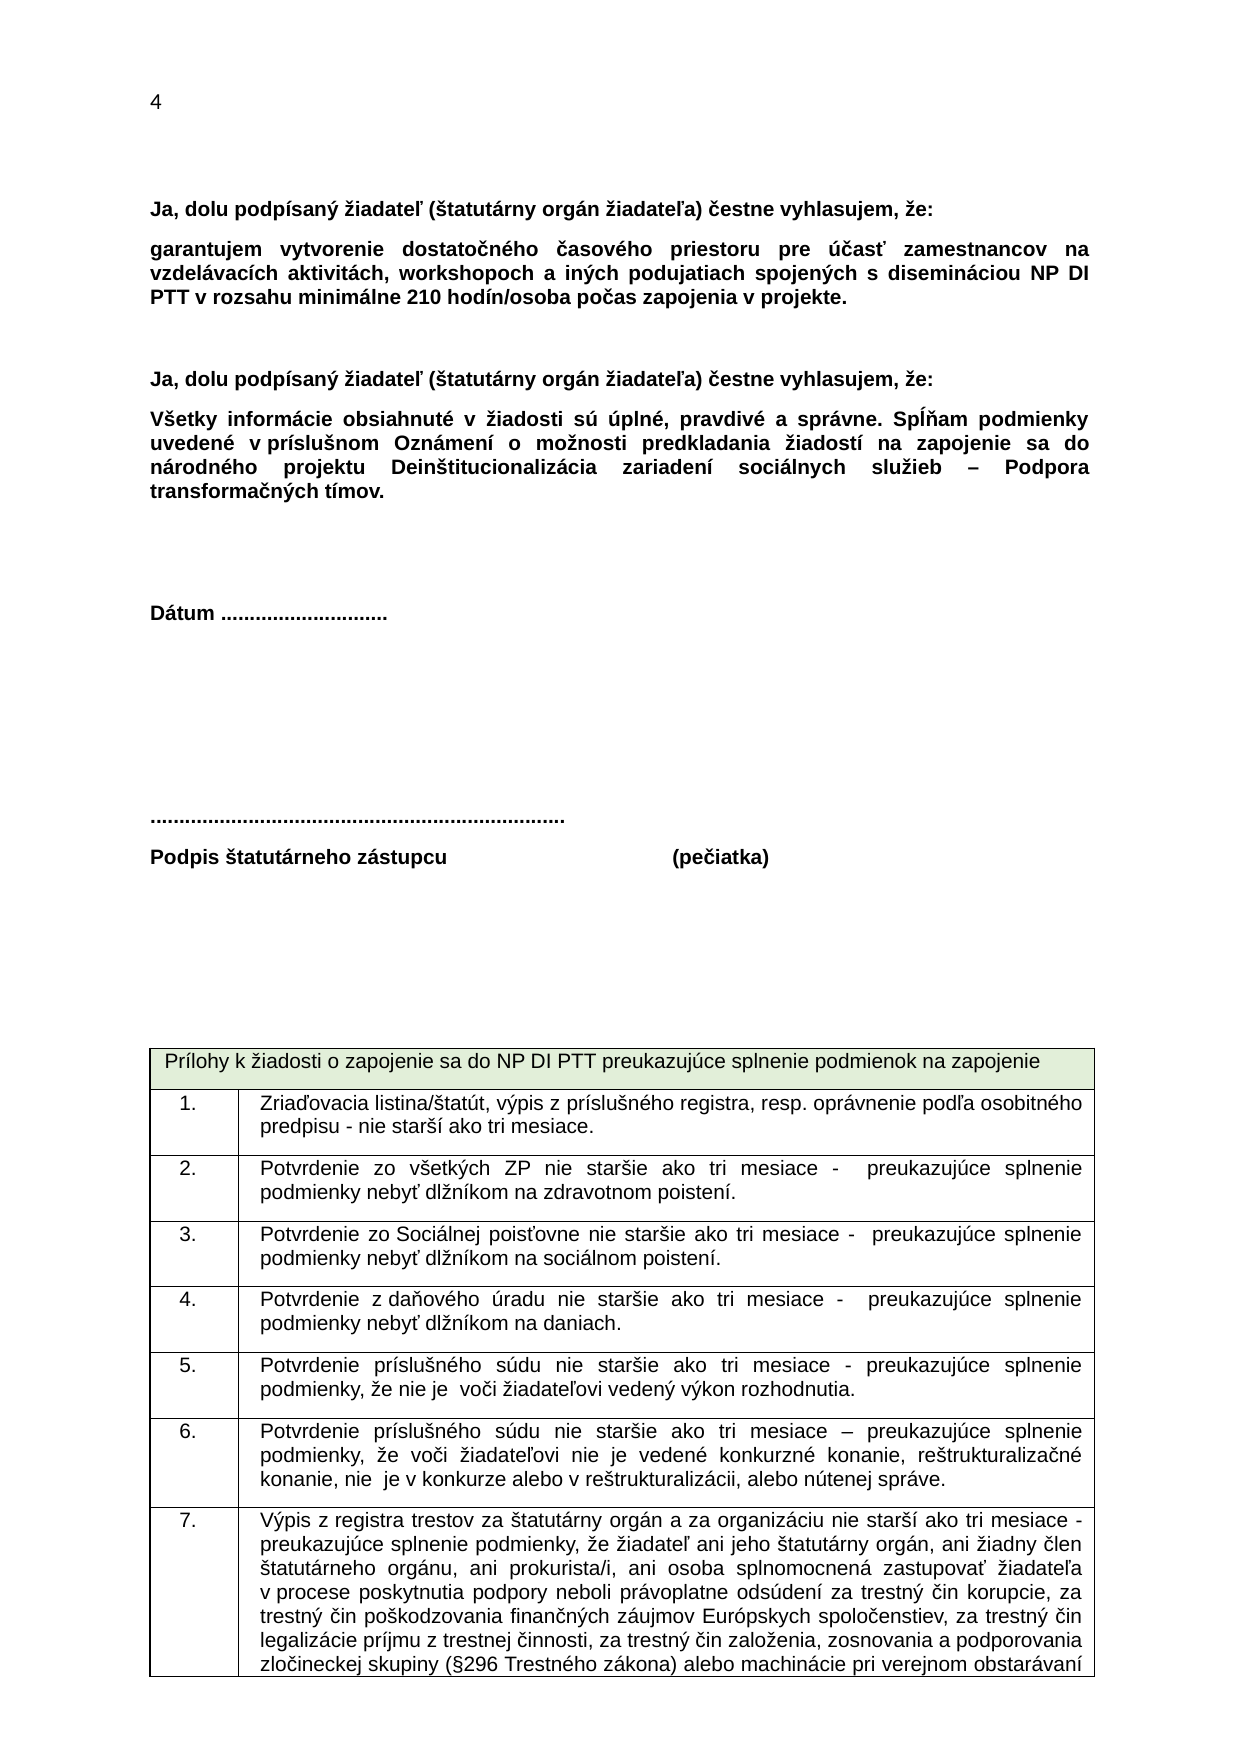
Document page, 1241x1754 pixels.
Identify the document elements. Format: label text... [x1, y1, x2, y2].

table_cell Potvrdenie z daňového úradu nie staršie ako tri mesiace - preukazujúce splnenie podmienky nebyť dlžníkom na daniach. [239, 1287, 1094, 1352]
text Všetky informácie obsiahnuté v žiadosti sú úplné, pravdivé a správne. Spĺňam podmienky uvedené v príslušnom Oznámení o možnosti predkladania žiadostí na zapojenie sa do národného projektu Deinštitucionalizácia zariadení sociálnych služieb – Podpora transformačných tímov. [150, 407, 1090, 503]
table_cell 4. [151, 1287, 238, 1352]
table_header Prílohy k žiadosti o zapojenie sa do NP DI PTT preukazujúce splnenie podmienok na zapojenie [151, 1049, 1094, 1089]
text Ja, dolu podpísaný žiadateľ (štatutárny orgán žiadateľa) čestne vyhlasujem, že: [150, 366, 1090, 390]
table_cell 1. [151, 1090, 238, 1155]
table_cell Potvrdenie príslušného súdu nie staršie ako tri mesiace – preukazujúce splnenie podmienky, že voči žiadateľovi nie je vedené konkurzné konanie, reštrukturalizačné konanie, nie je v konkurze alebo v reštrukturalizácii, alebo nútenej správe. [239, 1419, 1094, 1507]
text ........................................................................ [150, 804, 1090, 828]
table_cell 5. [151, 1353, 238, 1417]
table_cell Potvrdenie zo Sociálnej poisťovne nie staršie ako tri mesiace - preukazujúce splnenie podmienky nebyť dlžníkom na sociálnom poistení. [239, 1222, 1094, 1286]
table_cell Výpis z registra trestov za štatutárny orgán a za organizáciu nie starší ako tri mesiace - preukazujúce splnenie podmienky, že žiadateľ ani jeho štatutárny orgán, ani žiadny člen štatutárneho orgánu, ani prokurista/i, ani osoba splnomocnená zastupovať žiadateľa v procese poskytnutia podpory neboli právoplatne odsúdení za trestný čin korupcie, za trestný čin poškodzovania finančných záujmov Európskych spoločenstiev, za trestný čin legalizácie príjmu z trestnej činnosti, za trestný čin založenia, zosnovania a podporovania zločineckej skupiny (§296 Trestného zákona) alebo machinácie pri verejnom obstarávaní [239, 1508, 1094, 1676]
table_cell 3. [151, 1222, 238, 1286]
table_cell Potvrdenie príslušného súdu nie staršie ako tri mesiace - preukazujúce splnenie podmienky, že nie je voči žiadateľovi vedený výkon rozhodnutia. [239, 1353, 1094, 1417]
table_cell Potvrdenie zo všetkých ZP nie staršie ako tri mesiace - preukazujúce splnenie podmienky nebyť dlžníkom na zdravotnom poistení. [239, 1156, 1094, 1221]
text Podpis štatutárneho zástupcu (pečiatka) [150, 844, 1090, 868]
text Dátum ............................. [150, 601, 1090, 625]
table_cell Zriaďovacia listina/štatút, výpis z príslušného registra, resp. oprávnenie podľa osobitného predpisu - nie starší ako tri mesiace. [239, 1090, 1094, 1155]
table_cell 6. [151, 1419, 238, 1507]
table_cell 2. [151, 1156, 238, 1221]
table_cell 7. [151, 1508, 238, 1676]
text Ja, dolu podpísaný žiadateľ (štatutárny orgán žiadateľa) čestne vyhlasujem, že: [150, 197, 1090, 221]
text garantujem vytvorenie dostatočného časového priestoru pre účasť zamestnancov na vzdelávacích aktivitách, workshopoch a iných podujatiach spojených s disemináciou NP DI PTT v rozsahu minimálne 210 hodín/osoba počas zapojenia v projekte. [150, 237, 1090, 309]
